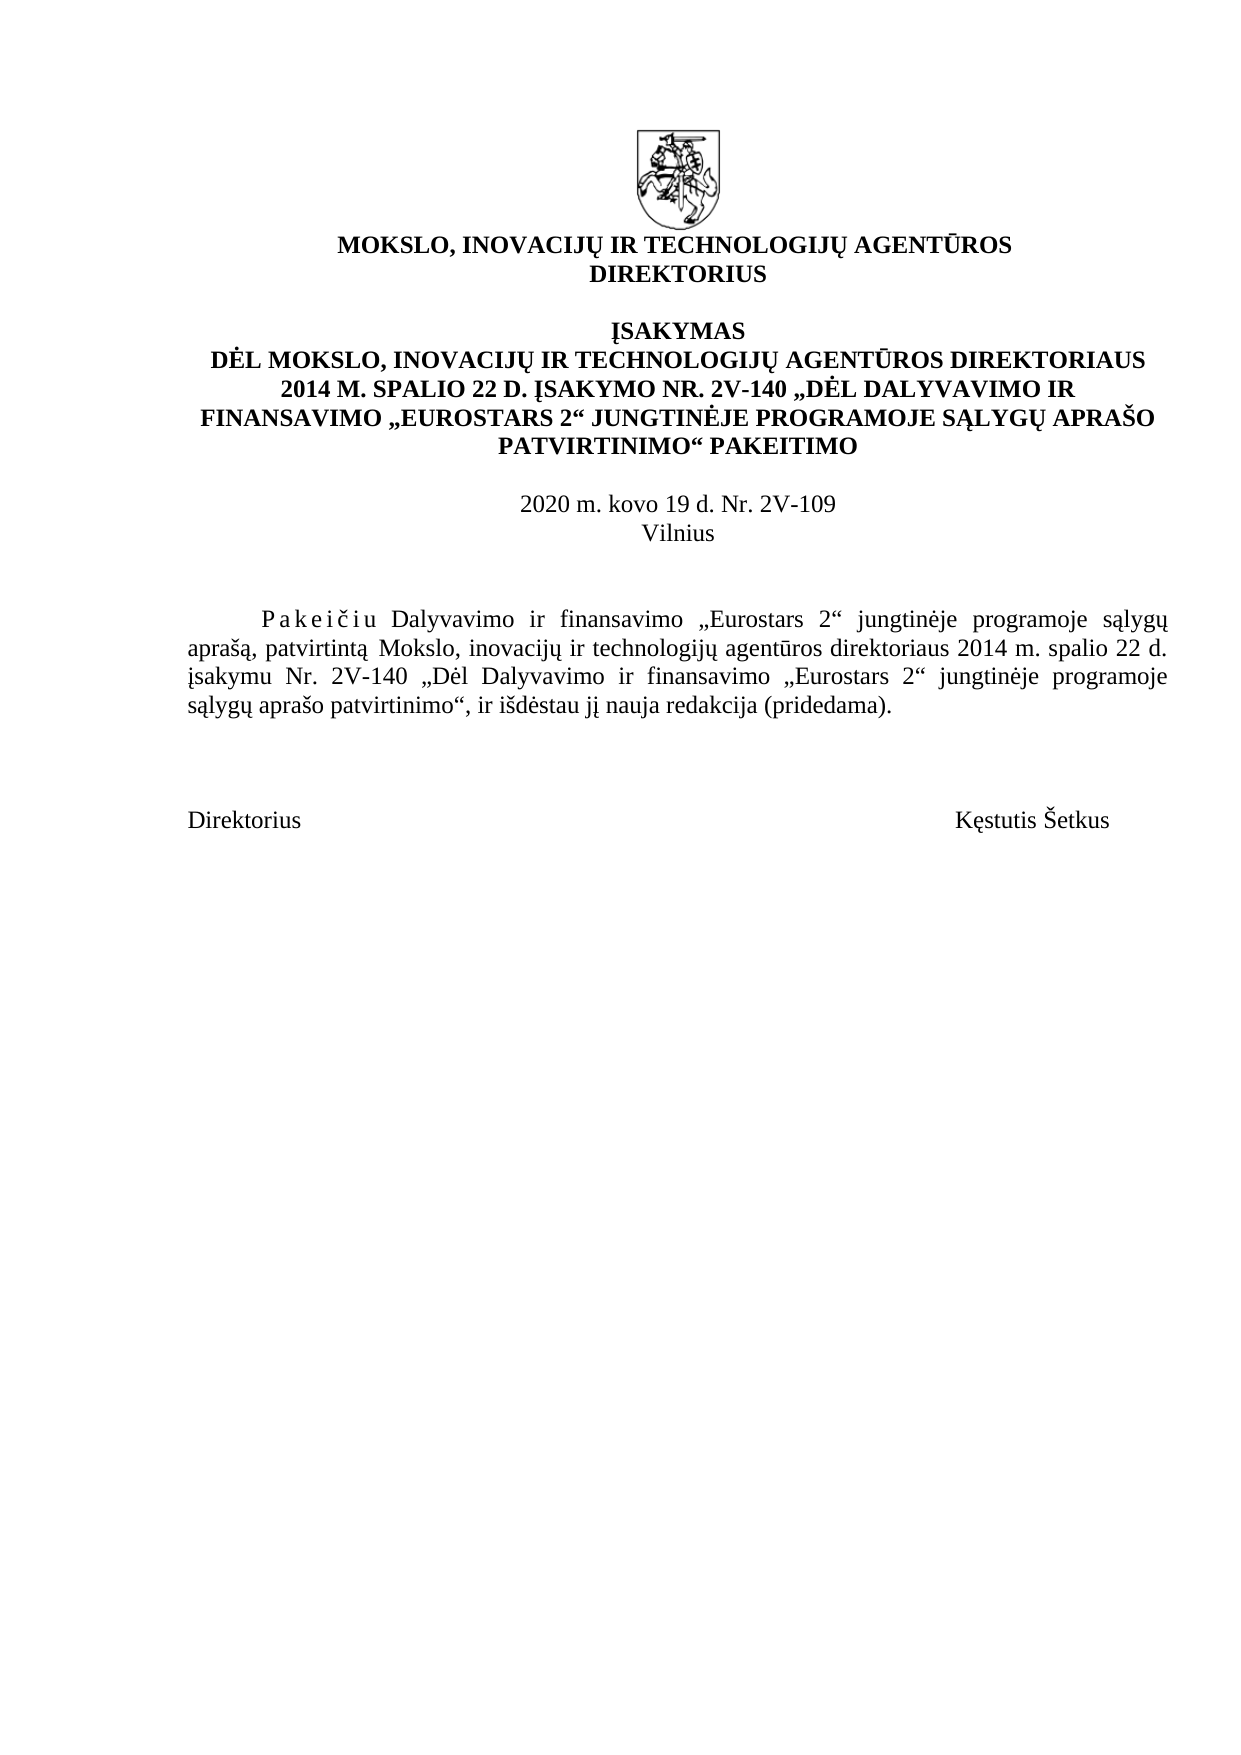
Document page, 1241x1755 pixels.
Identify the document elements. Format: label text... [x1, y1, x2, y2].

text Vilnius [187, 518, 1169, 546]
text DIREKTORIUS [187, 259, 1169, 288]
text Direktorius Kęstutis Šetkus [187, 805, 1169, 834]
text 2020 m. kovo 19 d. Nr. 2V-109 [187, 489, 1169, 518]
text DĖL MOKSLO, INOVACIJŲ ir technologijų agentūros direktoriaus 2014 m. spalio 22 d. įsakymo Nr. 2V-140 „Dėl Dalyvavimo ir finansavimo „Eurostars 2“ jungtinėje programoje sąlygų aprašo patvirtinimo“ PAKEITIMO [187, 345, 1169, 460]
text Pakeičiu Dalyvavimo ir finansavimo „Eurostars 2“ jungtinėje programoje sąlygų aprašą, patvirtintą Mokslo, inovacijų ir technologijų agentūros direktoriaus 2014 m. spalio 22 d. įsakymu Nr. 2V-140 „Dėl Dalyvavimo ir finansavimo „Eurostars 2“ jungtinėje programoje sąlygų aprašo patvirtinimo“, ir išdėstau jį nauja redakcija (pridedama). [187, 604, 1169, 719]
text ĮSAKYMAS [187, 316, 1169, 345]
text MOKSLO, INOVACIJŲ IR TECHNOLOGIJŲ AGENTŪROS [187, 230, 1169, 259]
